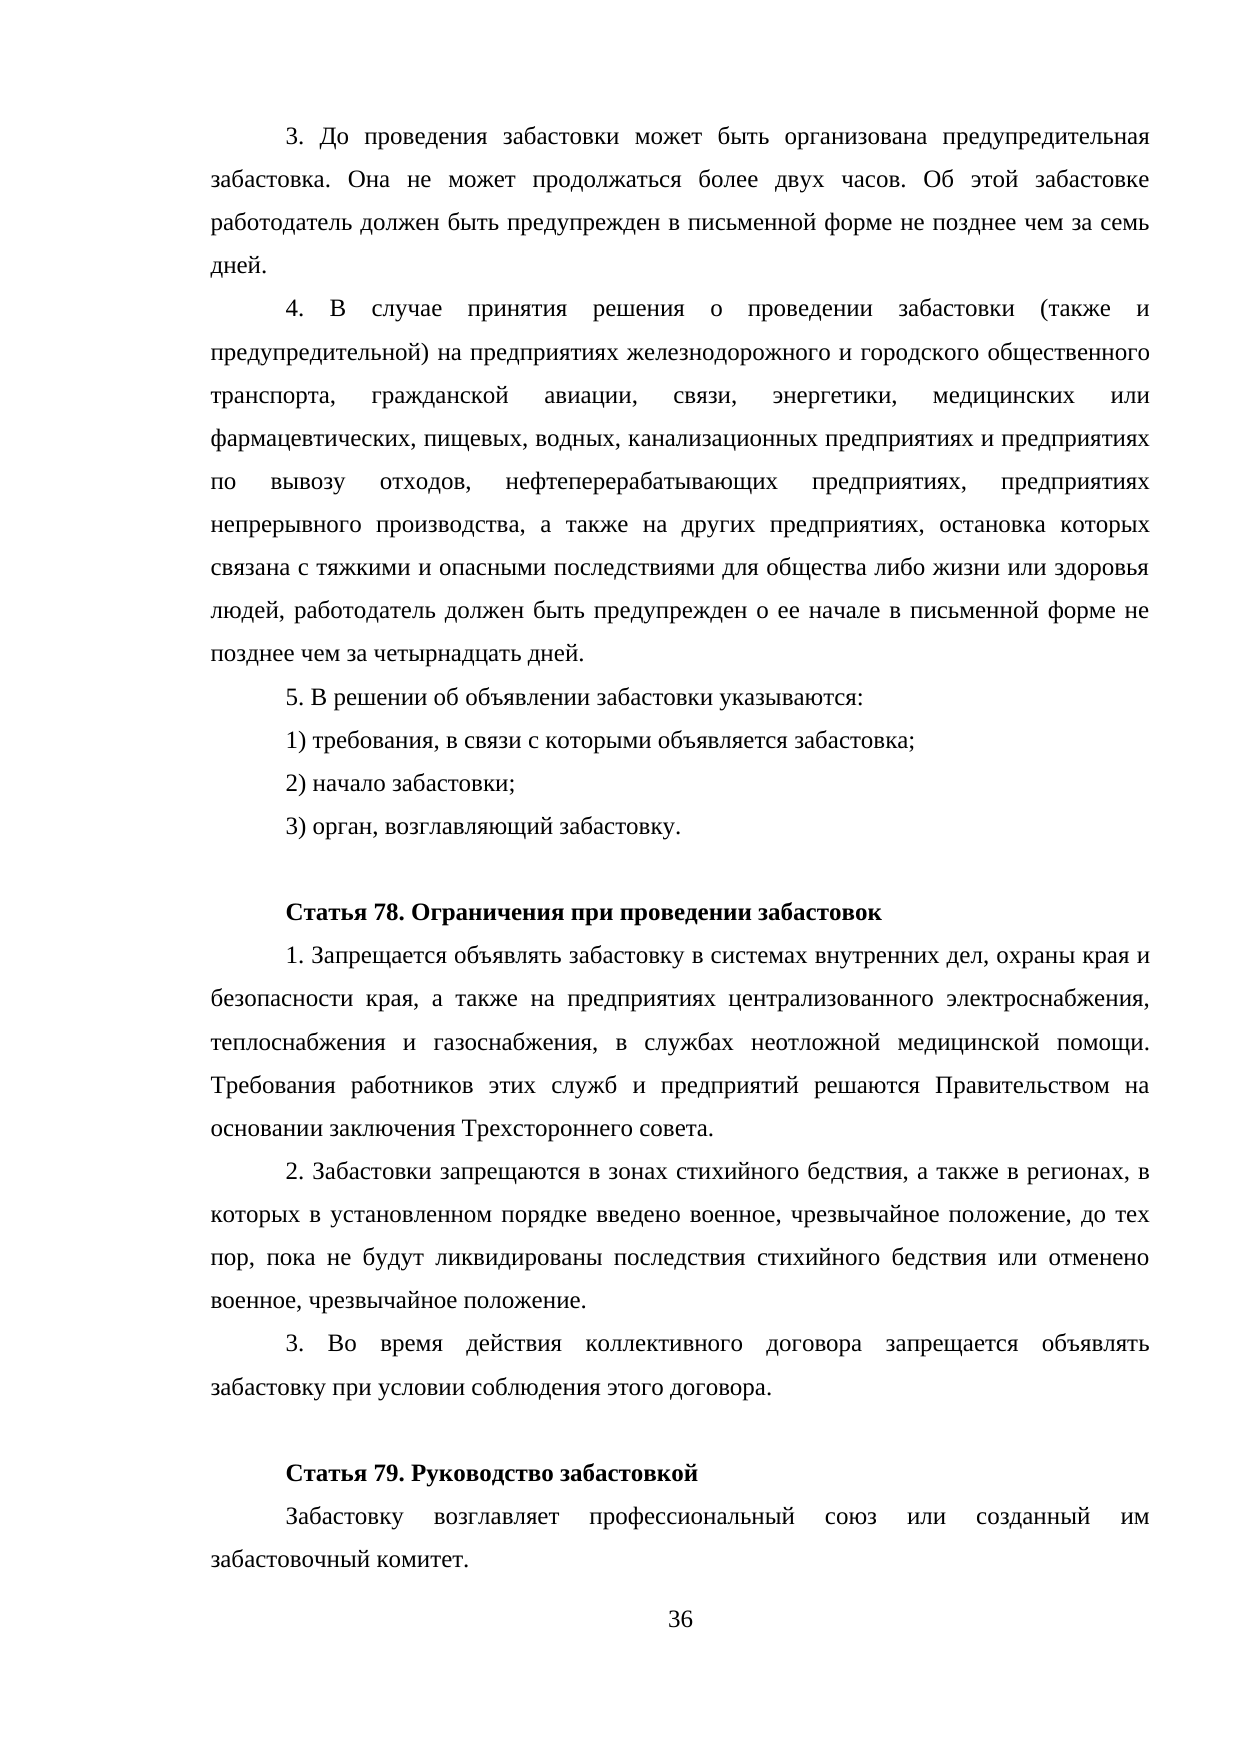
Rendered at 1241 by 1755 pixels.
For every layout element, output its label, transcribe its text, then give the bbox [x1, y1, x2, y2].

text 1. Запрещается объявлять забастовку в системах внутренних дел, охраны края и безопасности края, а также на предприятиях централизованного электроснабжения, теплоснабжения и газоснабжения, в службах неотложной медицинской помощи. Требования работников этих служб и предприятий решаются Правительством на основании заключения Трехстороннего совета. [210, 940, 1151, 1142]
text 2) начало забастовки; [210, 768, 1151, 797]
text Статья 78. Ограничения при проведении забастовок [210, 897, 1151, 926]
text 3. До проведения забастовки может быть организована предупредительная забастовка. Она не может продолжаться более двух часов. Об этой забастовке работодатель должен быть предупрежден в письменной форме не позднее чем за семь дней. [210, 121, 1151, 279]
text Статья 79. Руководство забастовкой [210, 1458, 1151, 1487]
text Забастовку возглавляет профессиональный союз или созданный им забастовочный комитет. [210, 1501, 1151, 1573]
text 4. В случае принятия решения о проведении забастовки (также и предупредительной) на предприятиях железнодорожного и городского общественного транспорта, гражданской авиации, связи, энергетики, медицинских или фармацевтических, пищевых, водных, канализационных предприятиях и предприятиях по вывозу отходов, нефтеперерабатывающих предприятиях, предприятиях непрерывного производства, а также на других предприятиях, остановка которых связана с тяжкими и опасными последствиями для общества либо жизни или здоровья людей, работодатель должен быть предупрежден о ее начале в письменной форме не позднее чем за четырнадцать дней. [210, 293, 1151, 667]
text 5. В решении об объявлении забастовки указываются: [210, 682, 1151, 710]
text 1) требования, в связи с которыми объявляется забастовка; [210, 725, 1151, 753]
text 3. Во время действия коллективного договора запрещается объявлять забастовку при условии соблюдения этого договора. [210, 1328, 1151, 1400]
text 3) орган, возглавляющий забастовку. [210, 811, 1151, 840]
text 2. Забастовки запрещаются в зонах стихийного бедствия, а также в регионах, в которых в установленном порядке введено военное, чрезвычайное положение, до тех пор, пока не будут ликвидированы последствия стихийного бедствия или отменено военное, чрезвычайное положение. [210, 1156, 1151, 1314]
